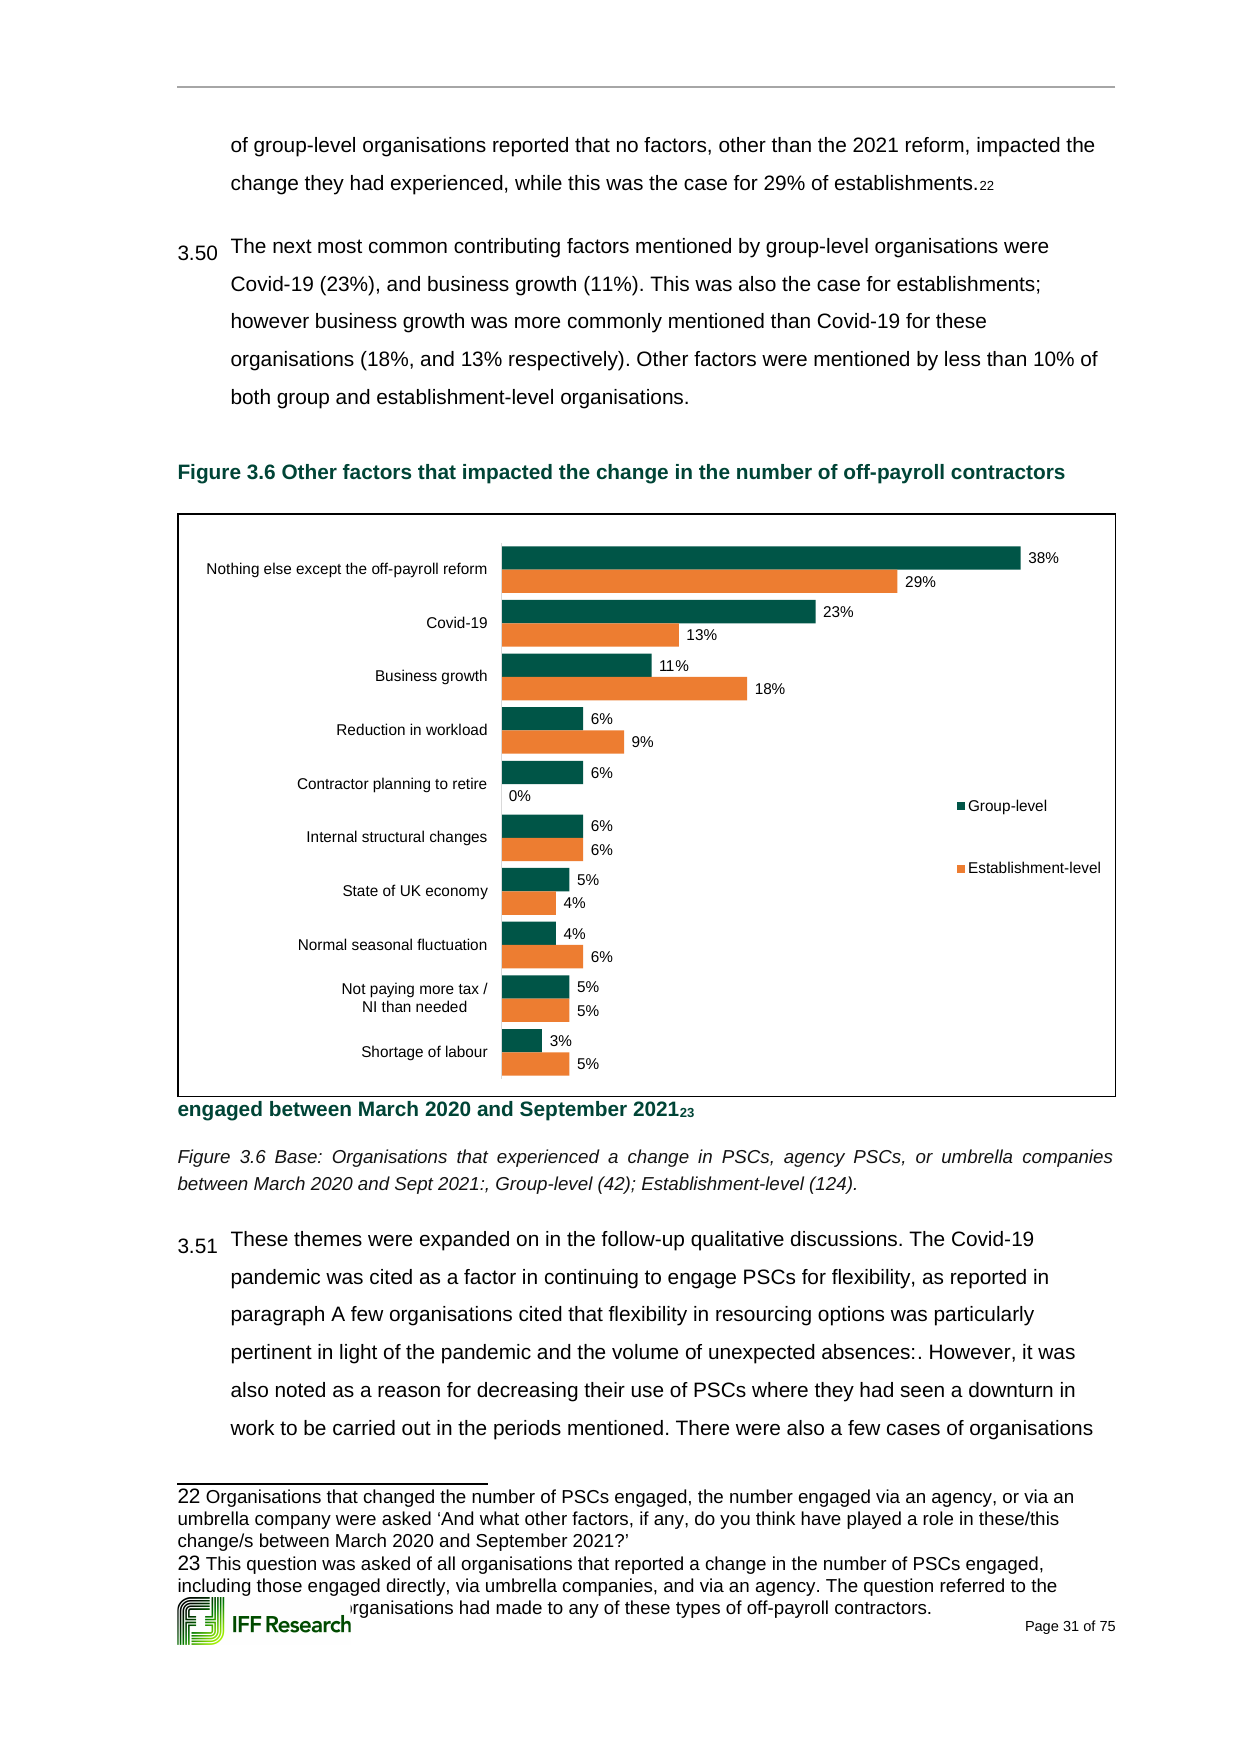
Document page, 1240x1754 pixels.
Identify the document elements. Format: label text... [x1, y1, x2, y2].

list As shown in Figure 3.6, approaching two fifths (38%) of group-level organisations reported that no factors, other than the 2021 reform, impacted the change they had experienced, while this was the case for 29% of establishments. [177, 133, 1115, 202]
list The next most common contributing factors mentioned by group-level organisations were Covid-19 (23%), and business growth (11%). This was also the case for establishments; however business growth was more commonly mentioned than Covid-19 for these organisations (18%, and 13% respectively). Other factors were mentioned by less than 10% of both group and establishment-level organisations. [177, 233, 1115, 416]
list Organisations that changed the number of PSCs engaged, the number engaged via an agency, or via an umbrella company were asked ‘And what other factors, if any, do you think have played a role in these/this change/s between March 2020 and September 2021?’ [177, 1484, 1115, 1551]
text Figure 3.6 Other factors that impacted the change in the number of off-payroll contractors [177, 460, 1115, 513]
subtitle Figure 3.6 Base: Organisations that experienced a change in PSCs, agency PSCs, or umbrella companies between March 2020 and Sept 2021:, Group-level (42); Establishment-level (124). [177, 1147, 1115, 1202]
list These themes were expanded on in the follow-up qualitative discussions. The Covid-19 pandemic was cited as a factor in continuing to engage PSCs for flexibility, as reported in paragraph 3.22. However, it was also noted as a reason for decreasing their use of PSCs where they had seen a downturn in work to be carried out in the periods mentioned. There were also a few cases of organisations that increased their use of PSCs due to a combination of Covid-19 and general business growth. [177, 1227, 1115, 1447]
text This question was asked of all organisations that reported a change in the number of PSCs engaged, including those engaged directly, via umbrella companies, and via an agency. The question referred to the change or changes organisations had made to any of these types of off-payroll contractors. [177, 1551, 1115, 1618]
text engaged between March 2020 and September 2021 [177, 1097, 1115, 1129]
